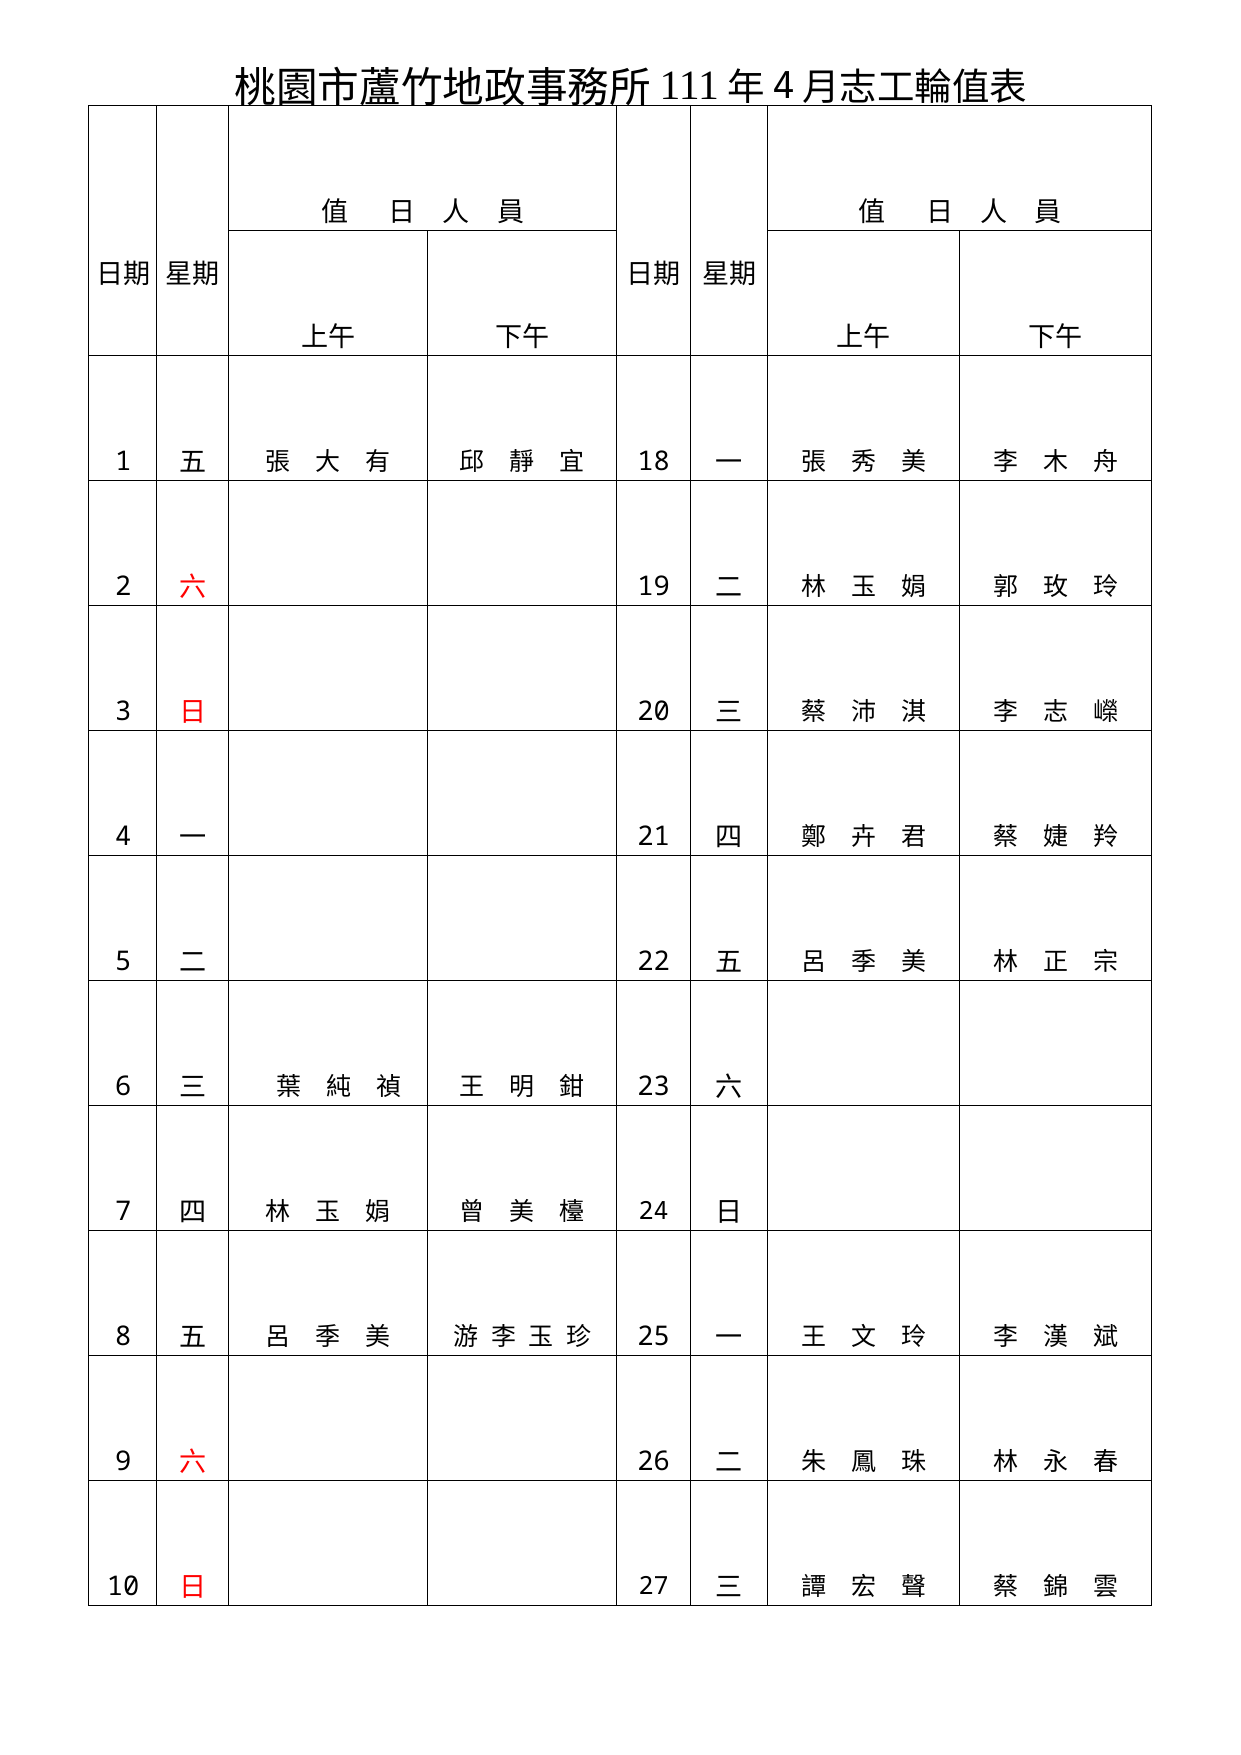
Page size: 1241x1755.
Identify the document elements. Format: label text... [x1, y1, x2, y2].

table_cell 五 [157, 356, 228, 480]
table_cell 6 [89, 981, 156, 1105]
table_cell [960, 981, 1151, 1105]
table_cell 上午 [768, 231, 959, 355]
table_cell 上午 [229, 231, 427, 355]
text 桃園市蘆竹地政事務所111年4月志工輪值表 [89, 43, 1152, 105]
table_cell [428, 481, 616, 605]
table_cell 日 [157, 606, 228, 730]
table_cell 譚 宏 聲 [768, 1481, 959, 1605]
table_header 日期 [89, 106, 156, 355]
table_cell [960, 1106, 1151, 1230]
table_cell 李 志 嶸 [960, 606, 1151, 730]
table_cell 六 [691, 981, 767, 1105]
table_cell 一 [691, 1231, 767, 1355]
table_cell 8 [89, 1231, 156, 1355]
table_header 日期 [617, 106, 690, 355]
table_cell 葉 純 禎 [229, 981, 427, 1105]
table_cell 朱 鳳 珠 [768, 1356, 959, 1480]
table_cell 三 [157, 981, 228, 1105]
table_cell [229, 1356, 427, 1480]
table_cell 王 文 玲 [768, 1231, 959, 1355]
table_cell 一 [691, 356, 767, 480]
table_header 值 日 人 員 [768, 106, 1151, 230]
table_cell [428, 856, 616, 980]
table_cell 張 秀 美 [768, 356, 959, 480]
table_cell 23 [617, 981, 690, 1105]
table_cell [229, 606, 427, 730]
table_cell [428, 1356, 616, 1480]
table_cell 7 [89, 1106, 156, 1230]
table_cell 一 [157, 731, 228, 855]
table_cell 二 [157, 856, 228, 980]
table_cell 5 [89, 856, 156, 980]
table_cell 王 明 鉗 [428, 981, 616, 1105]
table_cell 3 [89, 606, 156, 730]
table_cell 24 [617, 1106, 690, 1230]
table_cell 20 [617, 606, 690, 730]
table_header 值 日 人 員 [229, 106, 616, 230]
table_cell 日 [691, 1106, 767, 1230]
table_cell 10 [89, 1481, 156, 1605]
table_cell 日 [157, 1481, 228, 1605]
table_cell [428, 606, 616, 730]
table_cell 三 [691, 606, 767, 730]
table_cell 郭 玫 玲 [960, 481, 1151, 605]
table_cell [229, 1481, 427, 1605]
table_cell 游 李 玉 珍 [428, 1231, 616, 1355]
table_cell 4 [89, 731, 156, 855]
table_cell 1 [89, 356, 156, 480]
table_cell 三 [691, 1481, 767, 1605]
table_cell 林 玉 娟 [229, 1106, 427, 1230]
table_cell [229, 481, 427, 605]
table_cell 李 漢 斌 [960, 1231, 1151, 1355]
table_cell 五 [157, 1231, 228, 1355]
table_cell 李 木 舟 [960, 356, 1151, 480]
table_cell 林 玉 娟 [768, 481, 959, 605]
table_cell 四 [157, 1106, 228, 1230]
table_header 星期 [691, 106, 767, 355]
table_cell 2 [89, 481, 156, 605]
table_cell 五 [691, 856, 767, 980]
table_cell 林 正 宗 [960, 856, 1151, 980]
table_cell 呂 季 美 [768, 856, 959, 980]
table_cell 21 [617, 731, 690, 855]
table_cell [229, 731, 427, 855]
table_cell 蔡 錦 雲 [960, 1481, 1151, 1605]
table_cell 六 [157, 1356, 228, 1480]
table_cell 曾 美 檯 [428, 1106, 616, 1230]
table_cell 呂 季 美 [229, 1231, 427, 1355]
table_cell 9 [89, 1356, 156, 1480]
table_cell 林 永 春 [960, 1356, 1151, 1480]
table_cell 26 [617, 1356, 690, 1480]
table_cell 下午 [960, 231, 1151, 355]
table_cell [428, 1481, 616, 1605]
table_cell 鄭 卉 君 [768, 731, 959, 855]
table_cell [229, 856, 427, 980]
table_cell 邱 靜 宜 [428, 356, 616, 480]
table_cell 22 [617, 856, 690, 980]
table_cell 蔡 婕 羚 [960, 731, 1151, 855]
table_cell [768, 981, 959, 1105]
table_cell [768, 1106, 959, 1230]
table_cell 27 [617, 1481, 690, 1605]
table_cell 二 [691, 1356, 767, 1480]
table_header 星期 [157, 106, 228, 355]
table_cell 下午 [428, 231, 616, 355]
table_cell 二 [691, 481, 767, 605]
table_cell [428, 731, 616, 855]
table_cell 蔡 沛 淇 [768, 606, 959, 730]
table_cell 19 [617, 481, 690, 605]
table_cell 六 [157, 481, 228, 605]
table_cell 25 [617, 1231, 690, 1355]
table_cell 四 [691, 731, 767, 855]
table_cell 18 [617, 356, 690, 480]
table_cell 張 大 有 [229, 356, 427, 480]
